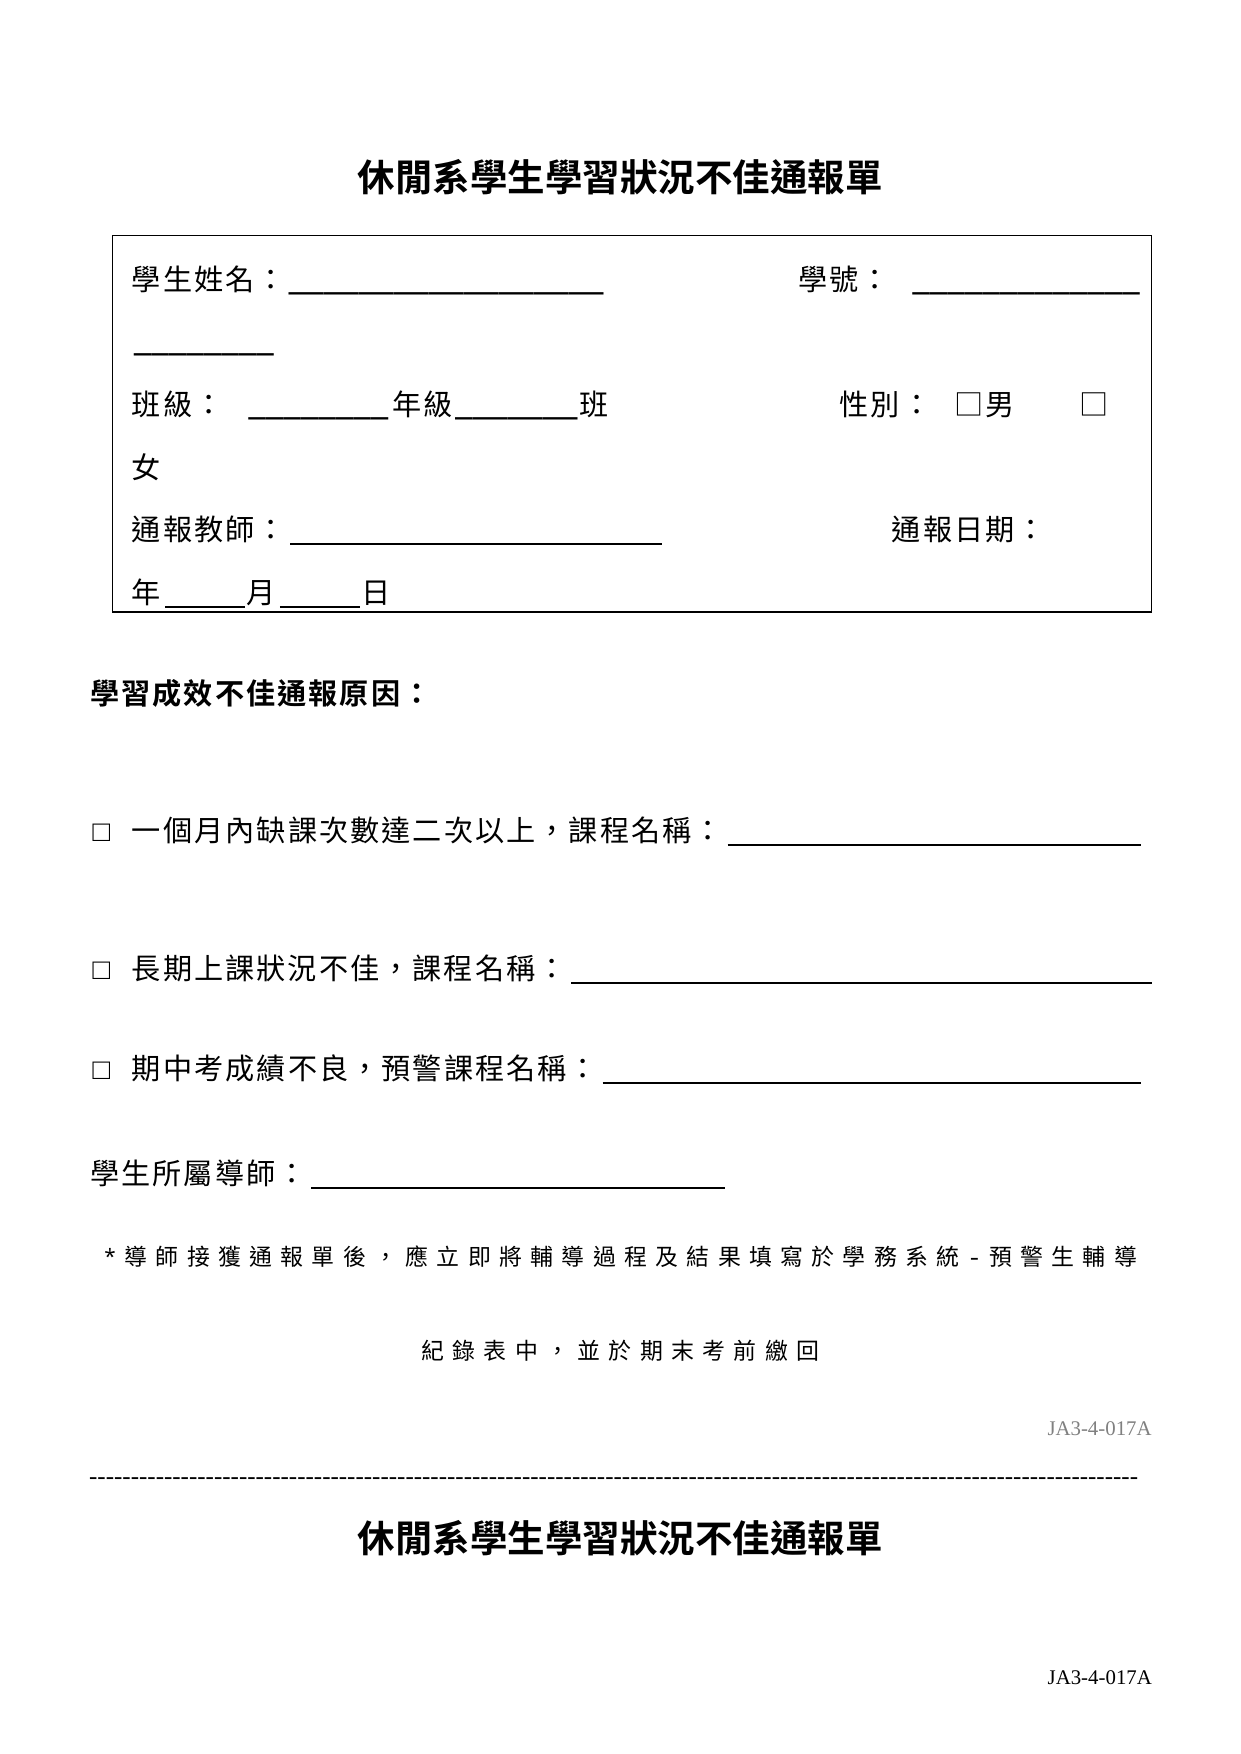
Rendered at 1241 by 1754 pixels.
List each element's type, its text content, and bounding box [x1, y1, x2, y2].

text JA3-4-017A [89, 1387, 1151, 1449]
text 學生所屬導師： [89, 1130, 1151, 1193]
text 休閒系學生學習狀況不佳通報單 [89, 148, 1151, 202]
text □ 長期上課狀況不佳，課程名稱： [89, 925, 1151, 987]
table_header 學生姓名：__________________ 學號： _____________________ 班級： ________年級_______班 性別： □男 □女 通報教師： 通報日期： 年 月 日 [113, 236, 1151, 611]
text 學習成效不佳通報原因： [89, 650, 1151, 712]
text *導師接獲通報單後，應立即將輔導過程及結果填寫於學務系統-預警生輔導紀錄表中，並於期末考前繳回 [89, 1214, 1151, 1370]
text □ 一個月內缺課次數達二次以上，課程名稱： [89, 787, 1151, 850]
text 休閒系學生學習狀況不佳通報單 [89, 1508, 1151, 1563]
text □ 期中考成績不良，預警課程名稱： [89, 1025, 1151, 1087]
text ------------------------------------------------------------------------------------------------------------------------------ [89, 1461, 1151, 1490]
